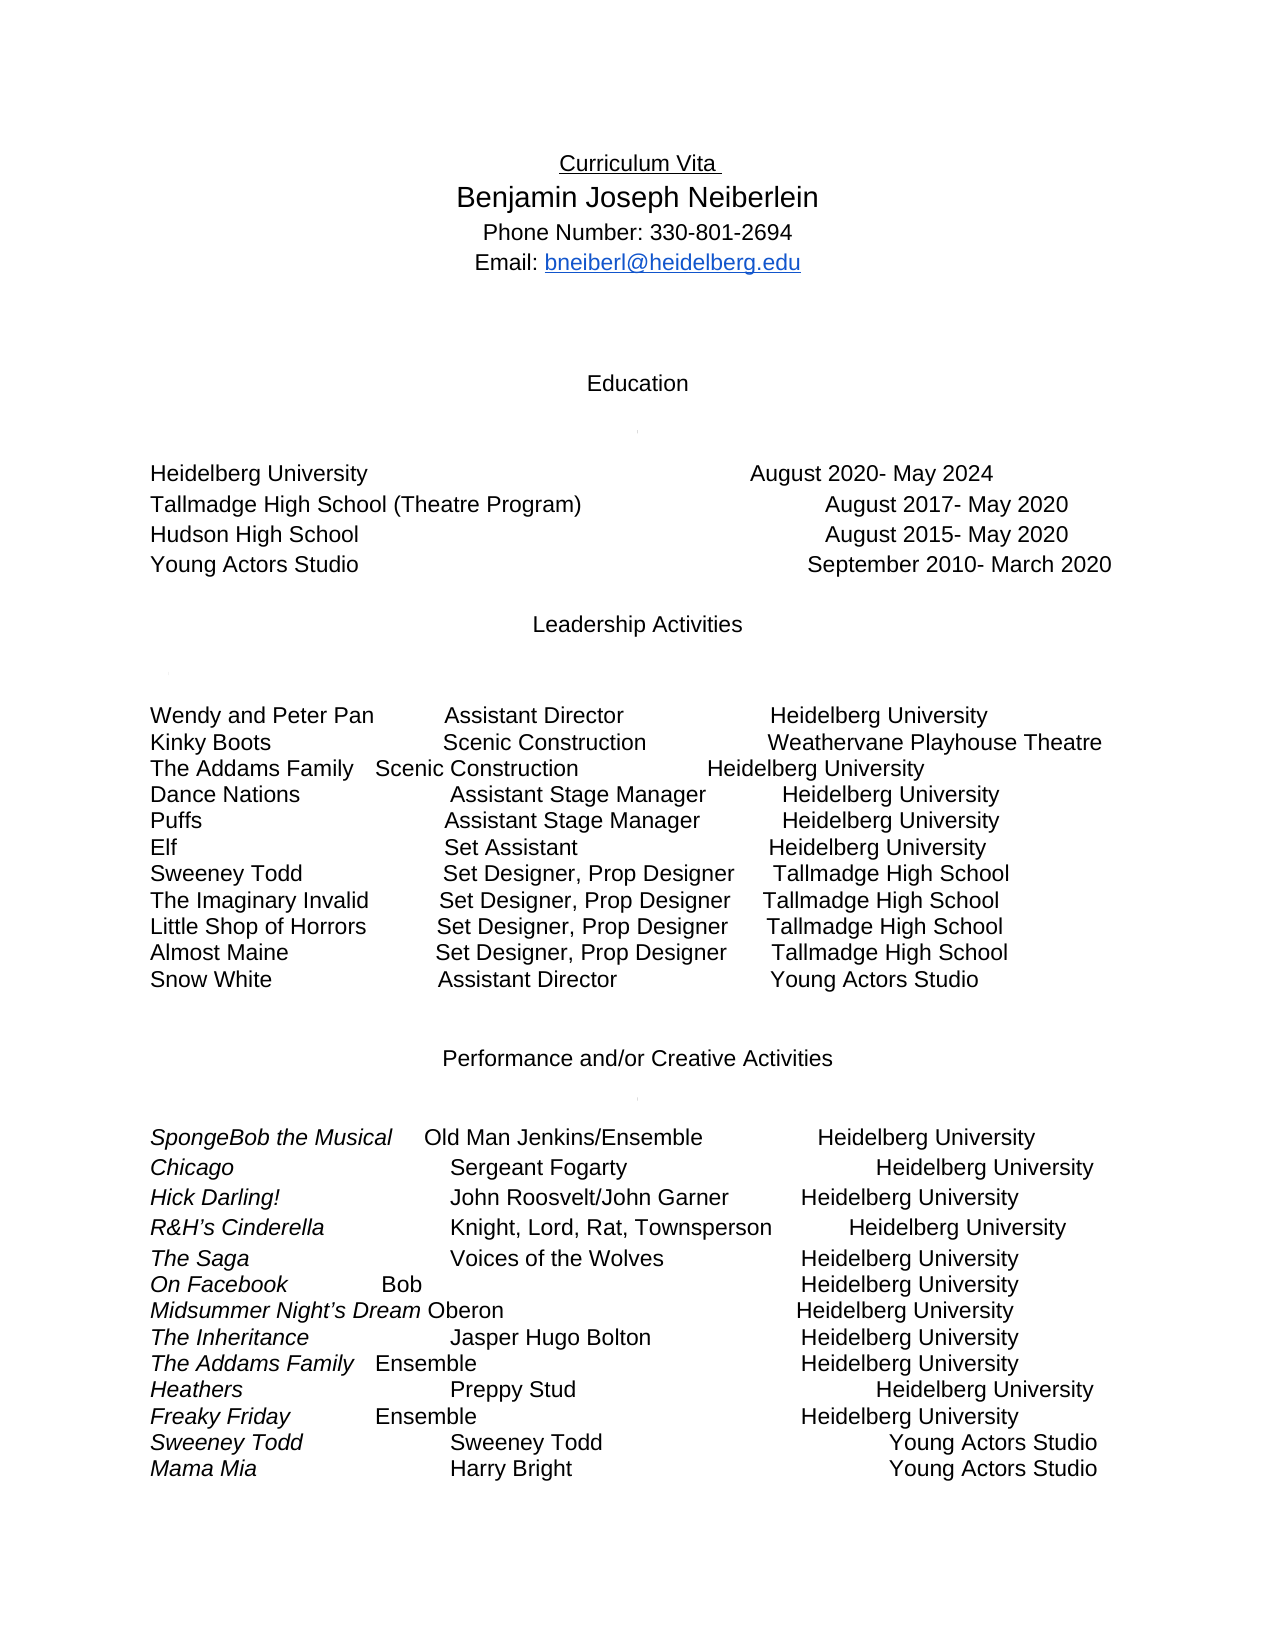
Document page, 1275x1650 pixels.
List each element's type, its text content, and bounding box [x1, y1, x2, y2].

text Performance and/or Creative Activities [150, 1045, 1125, 1071]
text Freaky Friday Ensemble Heidelberg University [150, 1403, 1125, 1429]
text On Facebook Bob Heidelberg University [150, 1271, 1125, 1297]
text Wendy and Peter Pan Assistant Director Heidelberg University [150, 702, 1125, 728]
text Puffs Assistant Stage Manager Heidelberg University [150, 807, 1125, 834]
text The Imaginary Invalid Set Designer, Prop Designer Tallmadge High School [150, 887, 1125, 913]
text Email: bneiberl@heidelberg.edu [150, 249, 1125, 275]
text The Addams Family Ensemble Heidelberg University [150, 1350, 1125, 1376]
text Little Shop of Horrors Set Designer, Prop Designer Tallmadge High School [150, 913, 1125, 939]
text Heidelberg University August 2020- May 2024 [150, 460, 1125, 487]
text Heathers Preppy Stud Heidelberg University [150, 1376, 1125, 1403]
text SpongeBob the Musical Old Man Jenkins/Ensemble Heidelberg University [150, 1124, 1125, 1150]
text Snow White Assistant Director Young Actors Studio [150, 966, 1125, 992]
text The Addams Family Scenic Construction Heidelberg University [150, 755, 1125, 781]
text Education [150, 370, 1125, 396]
text Sweeney Todd Set Designer, Prop Designer Tallmadge High School [150, 860, 1125, 887]
text Young Actors Studio September 2010- March 2020 [150, 551, 1125, 577]
text Kinky Boots Scenic Construction Weathervane Playhouse Theatre [150, 728, 1125, 755]
text Tallmadge High School (Theatre Program) August 2017- May 2020 [150, 491, 1125, 517]
text Elf Set Assistant Heidelberg University [150, 834, 1125, 860]
text Benjamin Joseph Neiberlein [150, 180, 1125, 214]
text Curriculum Vita [150, 150, 1125, 176]
text Phone Number: 330-801-2694 [150, 219, 1125, 245]
text Sweeney Todd Sweeney Todd Young Actors Studio [150, 1429, 1125, 1455]
text R&H’s Cinderella Knight, Lord, Rat, Townsperson Heidelberg University [150, 1214, 1125, 1241]
text Mama Mia Harry Bright Young Actors Studio [150, 1455, 1125, 1482]
text Midsummer Night’s Dream Oberon Heidelberg University [150, 1297, 1125, 1324]
text Hudson High School August 2015- May 2020 [150, 521, 1125, 547]
text The Inheritance Jasper Hugo Bolton Heidelberg University [150, 1324, 1125, 1350]
text Hick Darling! John Roosvelt/John Garner Heidelberg University [150, 1184, 1125, 1211]
text Leadership Activities [150, 611, 1125, 638]
text The Saga Voices of the Wolves Heidelberg University [150, 1244, 1125, 1271]
text Chicago Sergeant Fogarty Heidelberg University [150, 1154, 1125, 1180]
text Almost Maine Set Designer, Prop Designer Tallmadge High School [150, 939, 1125, 966]
text Dance Nations Assistant Stage Manager Heidelberg University [150, 781, 1125, 807]
